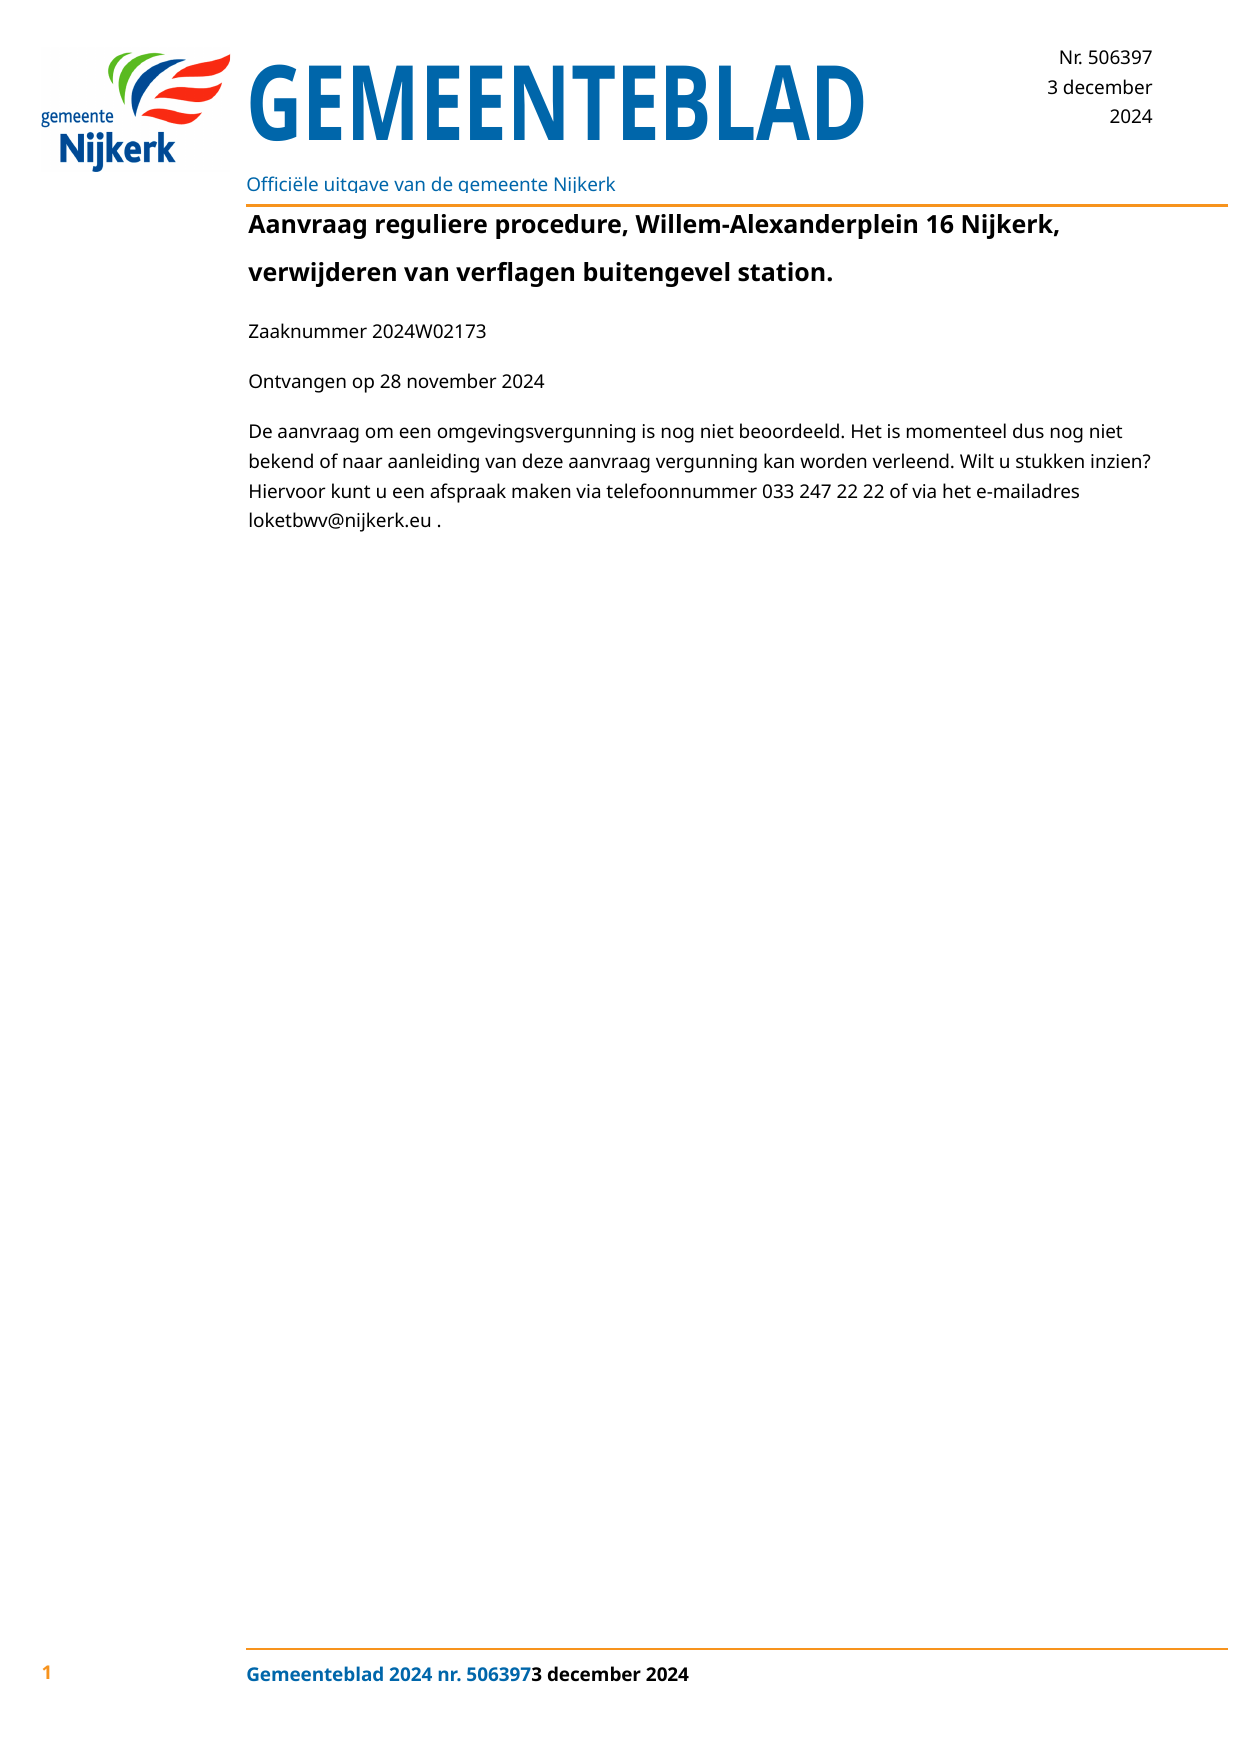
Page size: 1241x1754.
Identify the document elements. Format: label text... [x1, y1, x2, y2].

text Zaaknummer 2024W02173 [248, 318, 1152, 344]
text De aanvraag om een omgevingsvergunning is nog niet beoordeeld. Het is momenteel dus nog niet bekend of naar aanleiding van deze aanvraag vergunning kan worden verleend. Wilt u stukken inzien? Hiervoor kunt u een afspraak maken via telefoonnummer 033 247 22 22 of via het e-mailadres loketbwv@nijkerk.eu . [248, 419, 1152, 533]
text Ontvangen op 28 november 2024 [248, 368, 1152, 394]
picture [41, 47, 231, 172]
text Aanvraag reguliere procedure, Willem-Alexanderplein 16 Nijkerk, verwijderen van verflagen buitengevel station. [248, 207, 1152, 288]
